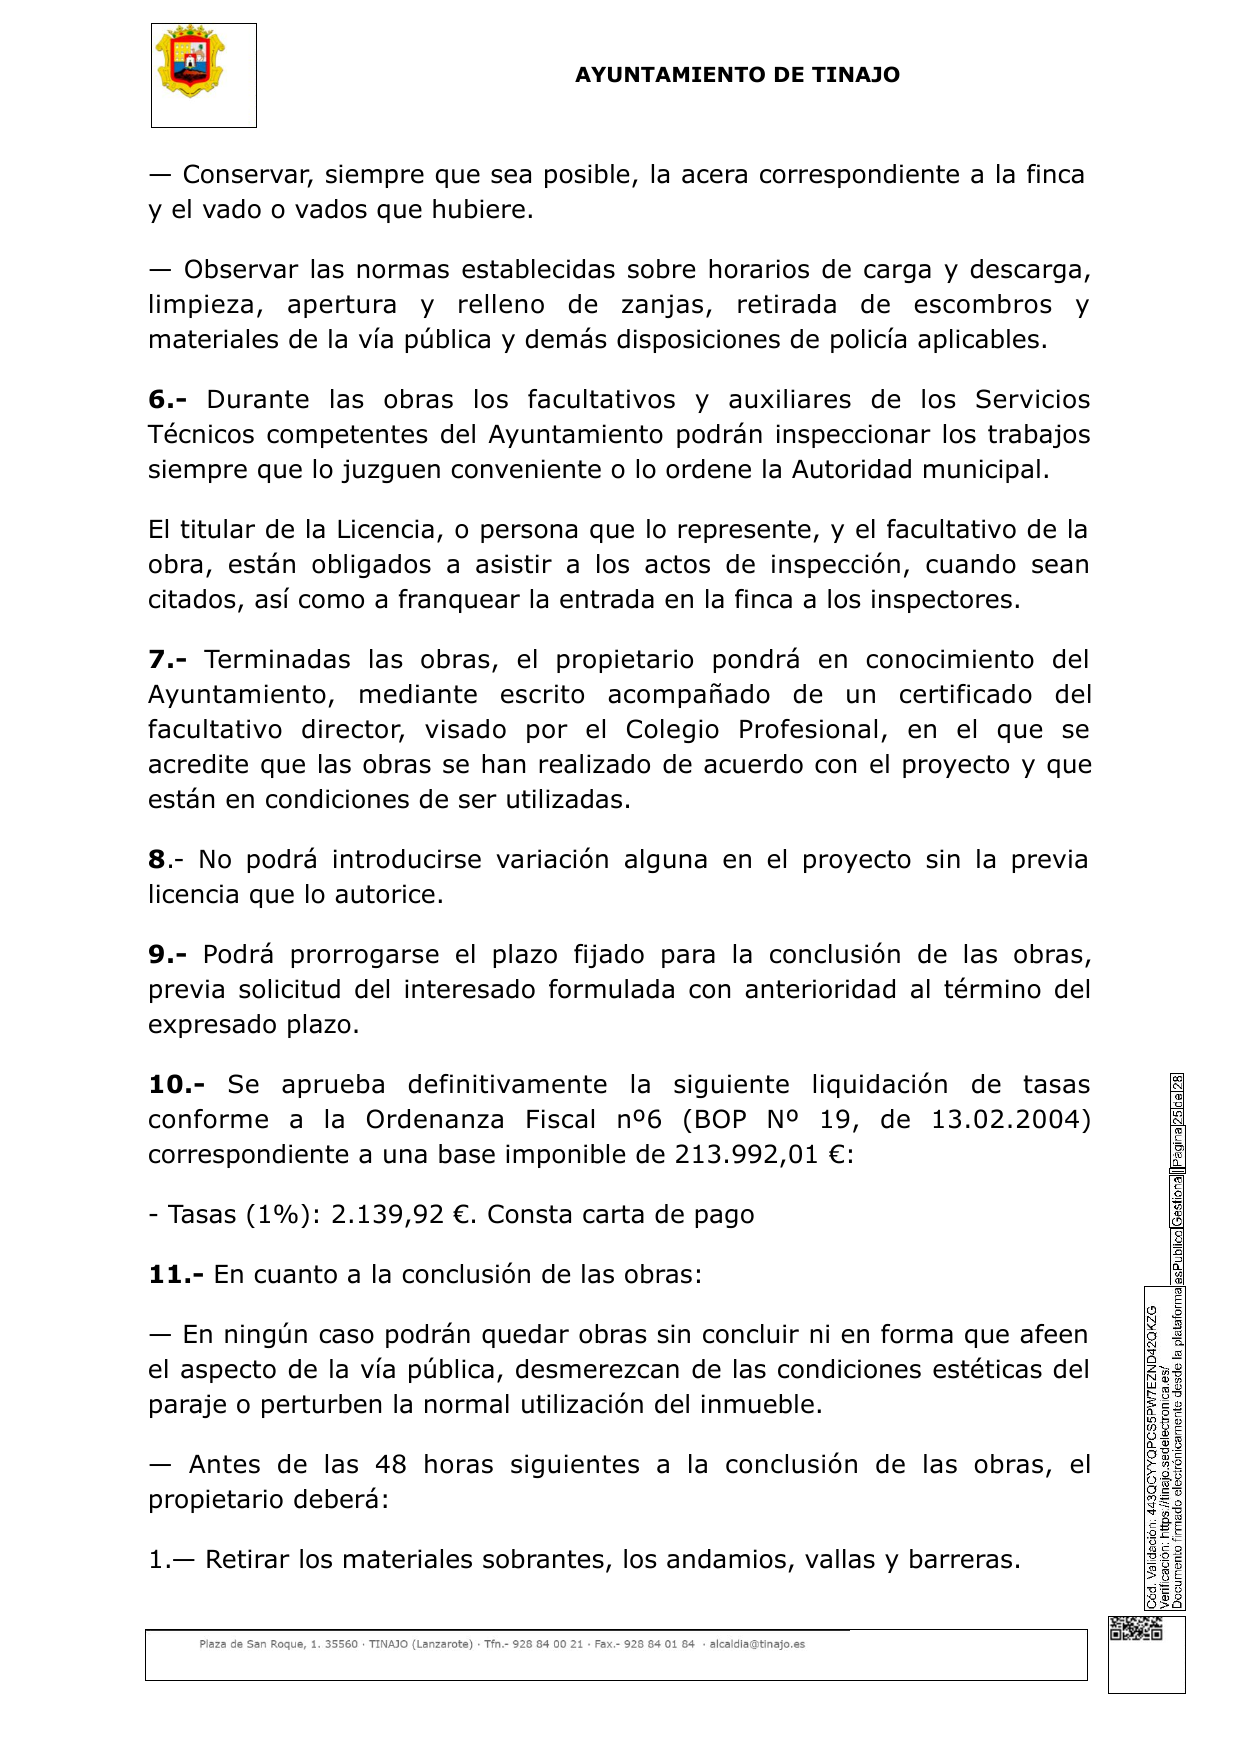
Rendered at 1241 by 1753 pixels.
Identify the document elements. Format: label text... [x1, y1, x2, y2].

picture [152, 24, 256, 127]
text 1 [148, 1544, 163, 1575]
text 1.- En cuanto a la conclusión de las obras: [165, 1259, 730, 1290]
text Técnicos competentes del Ayuntamiento podrán inspeccionar los trabajos [148, 419, 1116, 450]
text citados, así como a franquear la entrada en la finca a los inspectores. [148, 584, 1116, 615]
text materiales de la vía pública y demás disposiciones de policía aplicables. [148, 324, 1117, 355]
text - [148, 1199, 168, 1230]
text — [148, 1319, 182, 1350]
text — [148, 159, 182, 190]
text correspondiente a una base imponible de 213.992,01 €: [148, 1139, 1117, 1170]
text limpieza, apertura y relleno de zanjas, retirada de escombros y [148, 289, 1117, 320]
text conforme a la Ordenanza Fiscal nº6 (BOP Nº 19, de 13.02.2004) [148, 1104, 1117, 1135]
picture [1170, 1169, 1185, 1173]
text siempre que lo juzguen conveniente o lo ordene la Autoridad municipal. [148, 454, 1116, 485]
text Conservar, siempre que sea posible, la acera correspondiente a la finca [182, 159, 1117, 190]
text propietario deberá: [148, 1484, 416, 1515]
picture [1171, 1109, 1183, 1125]
picture [1171, 1092, 1183, 1108]
text .- Terminadas las obras, el propietario pondrá en conocimiento del [166, 644, 1117, 675]
text 1 [148, 1069, 166, 1100]
picture [1171, 1126, 1185, 1167]
text paraje o perturben la normal utilización del inmueble. [148, 1389, 1117, 1420]
text .— Retirar los materiales sobrantes, los andamios, vallas y barreras. [163, 1544, 1052, 1575]
text expresado plazo. [148, 1009, 1117, 1040]
text acredite que las obras se han realizado de acuerdo con el proyecto y que [148, 749, 1117, 780]
text Ayuntamiento, mediante escrito acompañado de un certificado del [148, 679, 1117, 710]
picture [1109, 1617, 1185, 1693]
text 8 [148, 844, 166, 875]
text Tasas (1%): 2.139,92 €. Consta carta de pago [168, 1199, 783, 1230]
text El titular de la Licencia, o persona que lo represente, y el facultativo de la [148, 514, 1116, 545]
text En ningún caso podrán quedar obras sin concluir ni en forma que afeen [182, 1319, 1116, 1350]
picture [1170, 1176, 1183, 1227]
picture [1171, 1074, 1183, 1091]
picture [146, 1630, 1087, 1680]
text licencia que lo autorice. [148, 879, 470, 910]
text Antes de las 48 horas siguientes a la conclusión de las obras, el [188, 1449, 1117, 1480]
text .- Durante las obras los facultativos y auxiliares de los Servicios [166, 384, 1116, 415]
picture [1145, 1287, 1185, 1610]
text obra, están obligados a asistir a los actos de inspección, cuando sean [148, 549, 1116, 580]
text facultativo director, visado por el Colegio Profesional, en el que se [148, 714, 1117, 745]
text 0.- Se aprueba definitivamente la siguiente liquidación de tasas [166, 1069, 1117, 1100]
text .- No podrá introducirse variación alguna en el proyecto sin la previa [166, 844, 1117, 875]
text el aspecto de la vía pública, desmerezcan de las condiciones estéticas del [148, 1354, 1117, 1385]
text Observar las normas establecidas sobre horarios de carga y descarga, [184, 254, 1117, 285]
text .- Podrá prorrogarse el plazo fijado para la conclusión de las obras, [166, 939, 1117, 970]
text 1 [148, 1259, 165, 1290]
text 7 [148, 644, 166, 675]
text 6 [148, 384, 166, 415]
text AYUNTAMIENTO DE TINAJO [575, 62, 926, 88]
text — [148, 1449, 188, 1480]
text están en condiciones de ser utilizadas. [148, 784, 1117, 815]
picture [1144, 1229, 1186, 1286]
text previa solicitud del interesado formulada con anterioridad al término del [148, 974, 1117, 1005]
text 9 [148, 939, 166, 970]
text — [148, 254, 184, 285]
text y el vado o vados que hubiere. [148, 194, 561, 225]
